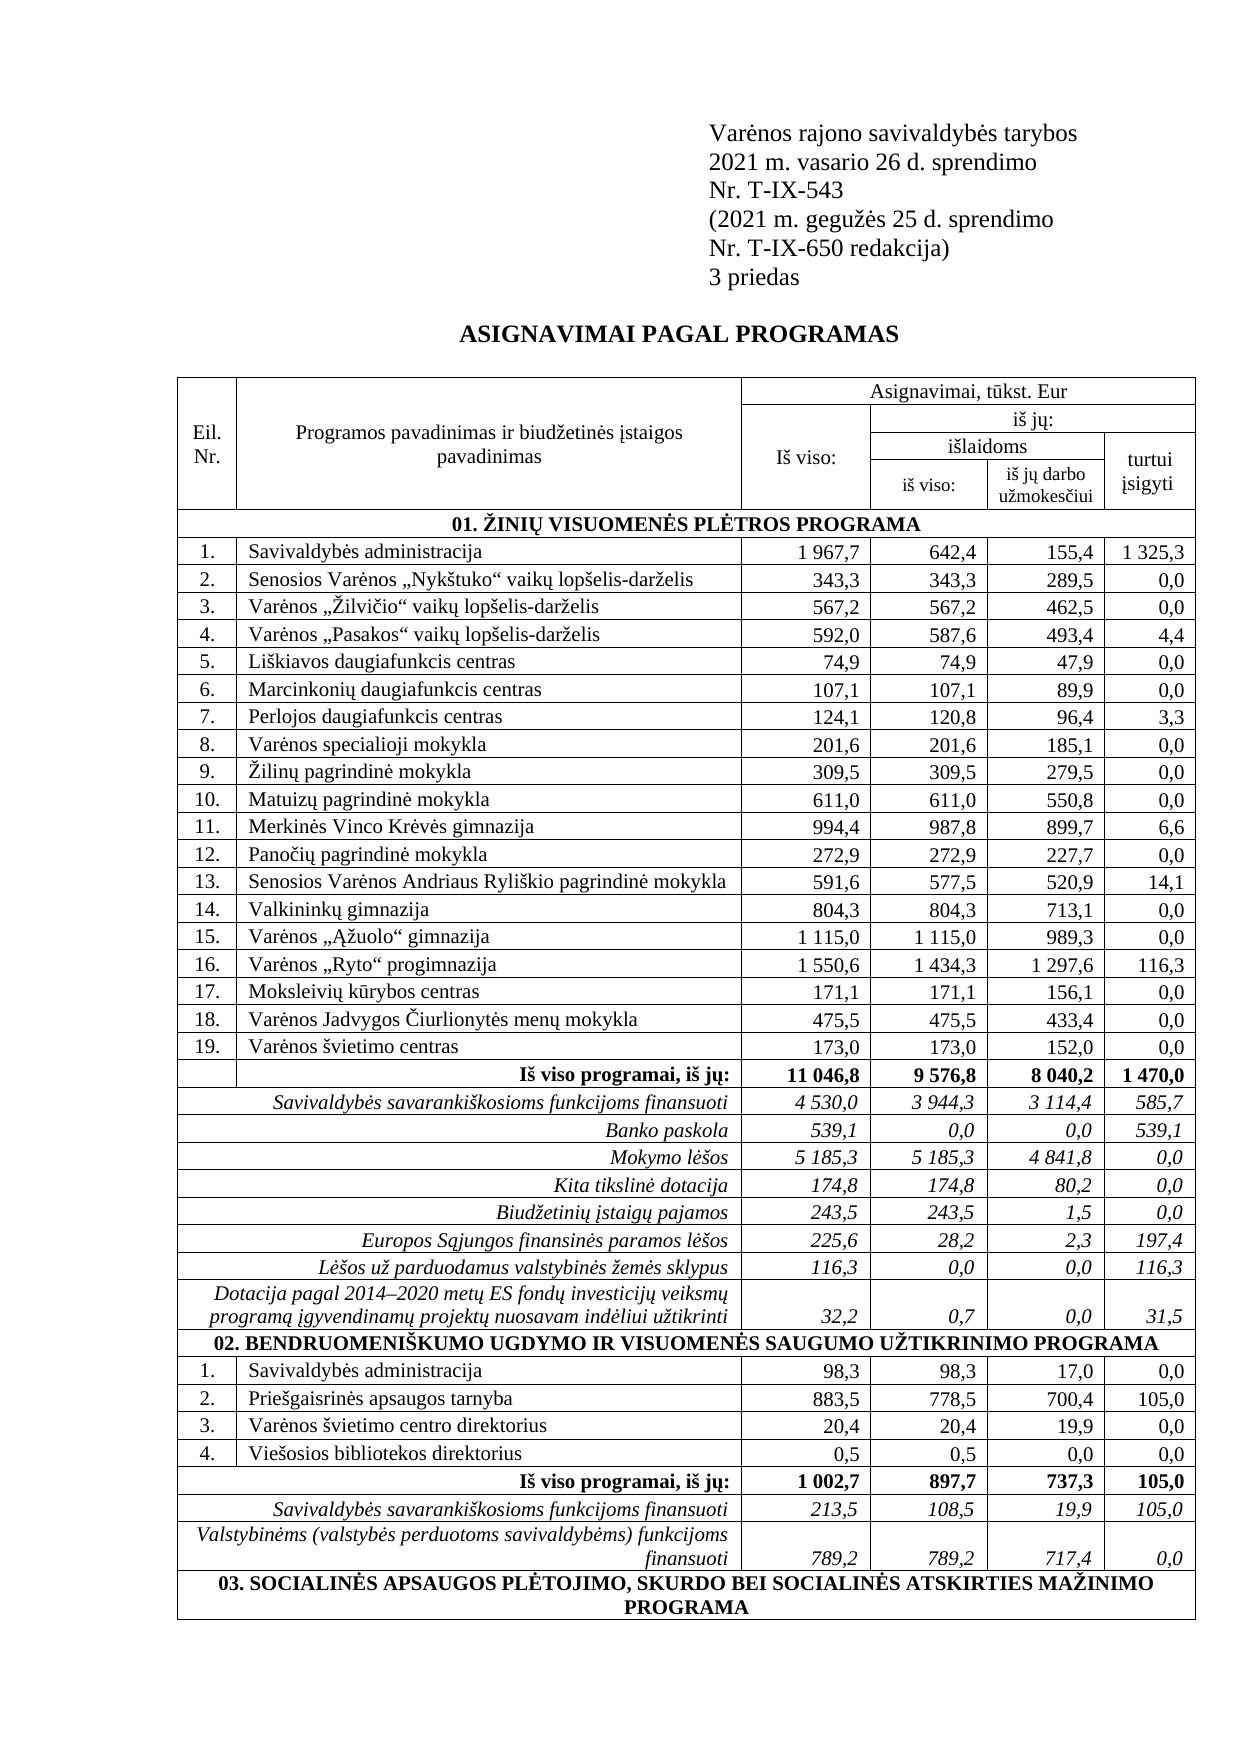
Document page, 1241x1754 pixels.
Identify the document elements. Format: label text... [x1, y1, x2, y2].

table_cell 0,0 [1105, 1170, 1195, 1197]
table_cell 789,2 [742, 1522, 870, 1570]
table_cell Senosios Varėnos „Nykštuko“ vaikų lopšelis-darželis [237, 565, 741, 592]
table_cell 201,6 [742, 730, 870, 757]
table_cell 20,4 [871, 1412, 987, 1438]
table_cell 289,5 [988, 565, 1104, 592]
table_cell 713,1 [988, 895, 1104, 922]
table_cell 611,0 [742, 785, 870, 812]
table_cell Varėnos specialioji mokykla [237, 730, 741, 757]
table_cell 0,0 [1105, 1440, 1195, 1466]
table_cell Viešosios bibliotekos direktorius [237, 1440, 741, 1466]
table_cell 156,1 [988, 978, 1104, 1004]
table_cell 14,1 [1105, 868, 1195, 894]
table_cell 0,0 [1105, 1033, 1195, 1059]
table_cell 105,0 [1105, 1495, 1195, 1521]
table_cell 0,0 [1105, 758, 1195, 784]
table_cell 1 470,0 [1105, 1060, 1195, 1087]
table_cell Senosios Varėnos Andriaus Ryliškio pagrindinė mokykla [237, 868, 741, 894]
table_cell 585,7 [1105, 1088, 1195, 1114]
table_cell 4 841,8 [988, 1143, 1104, 1169]
table_cell 539,1 [742, 1115, 870, 1142]
table_cell 14. [178, 895, 236, 922]
table_cell Perlojos daugiafunkcis centras [237, 703, 741, 729]
table_cell 0,0 [1105, 785, 1195, 812]
table_header Eil. Nr. [178, 378, 236, 509]
table_cell 80,2 [988, 1170, 1104, 1197]
table_cell Savivaldybės administracija [237, 1357, 741, 1383]
table_cell 272,9 [742, 840, 870, 867]
table_cell 433,4 [988, 1005, 1104, 1032]
table_cell 9. [178, 758, 236, 784]
table_cell 1. [178, 1357, 236, 1383]
table_cell Žilinų pagrindinė mokykla [237, 758, 741, 784]
table_cell 3. [178, 593, 236, 619]
table_cell Merkinės Vinco Krėvės gimnazija [237, 813, 741, 839]
table_cell 567,2 [742, 593, 870, 619]
table_cell 15. [178, 923, 236, 949]
table_cell 1 002,7 [742, 1467, 870, 1493]
table_cell Valstybinėms (valstybės perduotoms savivaldybėms) funkcijoms finansuoti [178, 1522, 741, 1570]
table_cell 213,5 [742, 1495, 870, 1521]
table_cell 225,6 [742, 1225, 870, 1252]
table_cell Valkininkų gimnazija [237, 895, 741, 922]
table_cell 227,7 [988, 840, 1104, 867]
table_cell 717,4 [988, 1522, 1104, 1570]
table_cell Matuizų pagrindinė mokykla [237, 785, 741, 812]
table_cell 0,0 [988, 1280, 1104, 1328]
table_cell 2. [178, 1385, 236, 1411]
table_cell 0,0 [988, 1253, 1104, 1279]
table_cell Savivaldybės savarankiškosioms funkcijoms finansuoti [178, 1088, 741, 1114]
table_cell Kita tikslinė dotacija [178, 1170, 741, 1197]
table_cell 343,3 [871, 565, 987, 592]
table_cell 98,3 [871, 1357, 987, 1383]
table_cell 987,8 [871, 813, 987, 839]
table_cell 96,4 [988, 703, 1104, 729]
text Varėnos rajono savivaldybės tarybos [177, 118, 1181, 147]
table_cell turtui įsigyti [1105, 433, 1195, 509]
table_cell 243,5 [742, 1198, 870, 1224]
table_cell 1 967,7 [742, 538, 870, 564]
table_cell Iš viso: [742, 405, 870, 509]
text ASIGNAVIMAI PAGAL PROGRAMAS [177, 319, 1181, 348]
table_cell 1 434,3 [871, 950, 987, 977]
table_cell 13. [178, 868, 236, 894]
table_cell 152,0 [988, 1033, 1104, 1059]
table_cell 2. [178, 565, 236, 592]
table_cell 789,2 [871, 1522, 987, 1570]
table_cell 309,5 [871, 758, 987, 784]
table_cell iš jų: [871, 405, 1195, 432]
table_cell Europos Sąjungos finansinės paramos lėšos [178, 1225, 741, 1252]
table_cell 02. BENDRUOMENIŠKUMO UGDYMO IR VISUOMENĖS SAUGUMO UŽTIKRINIMO PROGRAMA [178, 1330, 1195, 1356]
table_cell 592,0 [742, 620, 870, 647]
table_cell 0,0 [1105, 1412, 1195, 1438]
table_cell 0,0 [1105, 1357, 1195, 1383]
table_cell 0,0 [1105, 923, 1195, 949]
table_cell 5 185,3 [742, 1143, 870, 1169]
table_cell 185,1 [988, 730, 1104, 757]
table_cell 899,7 [988, 813, 1104, 839]
table_cell 03. SOCIALINĖS APSAUGOS PLĖTOJIMO, SKURDO BEI SOCIALINĖS ATSKIRTIES MAŽINIMO PROGRAMA [178, 1571, 1195, 1619]
table_cell 591,6 [742, 868, 870, 894]
table_header Asignavimai, tūkst. Eur [742, 378, 1195, 404]
table_cell išlaidoms [871, 433, 1104, 459]
text Nr. T-IX-650 redakcija) [177, 233, 1181, 262]
table_cell 0,0 [1105, 675, 1195, 702]
table_cell 475,5 [742, 1005, 870, 1032]
table_cell 19,9 [988, 1412, 1104, 1438]
table_cell 89,9 [988, 675, 1104, 702]
table_cell Varėnos „Pasakos“ vaikų lopšelis-darželis [237, 620, 741, 647]
table_cell Varėnos švietimo centro direktorius [237, 1412, 741, 1438]
table_cell 804,3 [871, 895, 987, 922]
table_cell 31,5 [1105, 1280, 1195, 1328]
table_cell 0,0 [1105, 1522, 1195, 1570]
table_cell Varėnos švietimo centras [237, 1033, 741, 1059]
table_cell 0,0 [1105, 730, 1195, 757]
table_cell Savivaldybės administracija [237, 538, 741, 564]
table_cell 897,7 [871, 1467, 987, 1493]
table_cell 0,0 [988, 1440, 1104, 1466]
table_cell 520,9 [988, 868, 1104, 894]
table_cell 3,3 [1105, 703, 1195, 729]
table_cell [178, 1060, 236, 1087]
table_cell 567,2 [871, 593, 987, 619]
table_cell 737,3 [988, 1467, 1104, 1493]
table_cell 883,5 [742, 1385, 870, 1411]
table_cell 1 115,0 [742, 923, 870, 949]
table_cell Lėšos už parduodamus valstybinės žemės sklypus [237, 1253, 741, 1279]
table_cell Priešgaisrinės apsaugos tarnyba [237, 1385, 741, 1411]
table_cell 0,0 [1105, 1005, 1195, 1032]
table_cell 309,5 [742, 758, 870, 784]
table_cell Liškiavos daugiafunkcis centras [237, 648, 741, 674]
table_cell 1. [178, 538, 236, 564]
table_cell 1 297,6 [988, 950, 1104, 977]
table_cell 343,3 [742, 565, 870, 592]
table_cell 6. [178, 675, 236, 702]
table_cell 493,4 [988, 620, 1104, 647]
text (2021 m. gegužės 25 d. sprendimo [177, 204, 1181, 233]
table_cell 10. [178, 785, 236, 812]
table_cell 0,0 [1105, 978, 1195, 1004]
table_cell Varėnos „Ryto“ progimnazija [237, 950, 741, 977]
table_cell 107,1 [742, 675, 870, 702]
table_cell 0,0 [1105, 648, 1195, 674]
table_cell 74,9 [871, 648, 987, 674]
table_cell 116,3 [742, 1253, 870, 1279]
table_cell 0,0 [988, 1115, 1104, 1142]
table_cell 174,8 [742, 1170, 870, 1197]
table_cell 155,4 [988, 538, 1104, 564]
table_cell 173,0 [742, 1033, 870, 1059]
table_cell 8. [178, 730, 236, 757]
table_cell 462,5 [988, 593, 1104, 619]
table_cell 124,1 [742, 703, 870, 729]
table_cell 8 040,2 [988, 1060, 1104, 1087]
table_cell 98,3 [742, 1357, 870, 1383]
table_cell 0,5 [871, 1440, 987, 1466]
table_cell 642,4 [871, 538, 987, 564]
table_cell 577,5 [871, 868, 987, 894]
table_cell 0,7 [871, 1280, 987, 1328]
table_cell 16. [178, 950, 236, 977]
table_cell 4. [178, 620, 236, 647]
table_cell 11 046,8 [742, 1060, 870, 1087]
table_cell 174,8 [871, 1170, 987, 1197]
table_cell 4. [178, 1440, 236, 1466]
table_cell 778,5 [871, 1385, 987, 1411]
table_cell 0,0 [1105, 565, 1195, 592]
table_cell 0,5 [742, 1440, 870, 1466]
table_cell 74,9 [742, 648, 870, 674]
table_cell 3. [178, 1412, 236, 1438]
table_cell Marcinkonių daugiafunkcis centras [237, 675, 741, 702]
table_cell 9 576,8 [871, 1060, 987, 1087]
table_cell 17,0 [988, 1357, 1104, 1383]
table_cell 171,1 [871, 978, 987, 1004]
table_cell 173,0 [871, 1033, 987, 1059]
table_cell 18. [178, 1005, 236, 1032]
table_cell Varėnos Jadvygos Čiurlionytės menų mokykla [237, 1005, 741, 1032]
table_cell 994,4 [742, 813, 870, 839]
table_cell 1,5 [988, 1198, 1104, 1224]
table_cell 171,1 [742, 978, 870, 1004]
text 3 priedas [177, 262, 1181, 291]
table_cell 7. [178, 703, 236, 729]
table_cell Iš viso programai, iš jų: [237, 1060, 741, 1087]
table_cell 272,9 [871, 840, 987, 867]
table_cell Savivaldybės savarankiškosioms funkcijoms finansuoti [178, 1495, 741, 1521]
table_cell 1 550,6 [742, 950, 870, 977]
text 2021 m. vasario 26 d. sprendimo [177, 147, 1181, 176]
table_cell 116,3 [1105, 1253, 1195, 1279]
table_cell 19,9 [988, 1495, 1104, 1521]
table_cell 804,3 [742, 895, 870, 922]
table_cell 2,3 [988, 1225, 1104, 1252]
table_cell 0,0 [1105, 1143, 1195, 1169]
table_cell 539,1 [1105, 1115, 1195, 1142]
table_header Programos pavadinimas ir biudžetinės įstaigos pavadinimas [237, 378, 741, 509]
table_cell 108,5 [871, 1495, 987, 1521]
table_cell 47,9 [988, 648, 1104, 674]
table_cell 32,2 [742, 1280, 870, 1328]
table_cell 5. [178, 648, 236, 674]
table_cell 201,6 [871, 730, 987, 757]
table_cell 1 325,3 [1105, 538, 1195, 564]
table_cell 17. [178, 978, 236, 1004]
table_cell Biudžetinių įstaigų pajamos [178, 1198, 741, 1224]
table_cell 28,2 [871, 1225, 987, 1252]
table_cell 279,5 [988, 758, 1104, 784]
table_cell 1 115,0 [871, 923, 987, 949]
table_cell [178, 1253, 237, 1279]
table_cell iš viso: [871, 460, 987, 509]
table_cell 0,0 [1105, 1198, 1195, 1224]
table_cell Dotacija pagal 2014–2020 metų ES fondų investicijų veiksmų programą įgyvendinamų projektų nuosavam indėliui užtikrinti [178, 1280, 741, 1328]
table_cell iš jų darbo užmokesčiui [988, 460, 1104, 509]
table_cell 611,0 [871, 785, 987, 812]
table_cell 20,4 [742, 1412, 870, 1438]
table_cell 0,0 [1105, 895, 1195, 922]
table_cell 700,4 [988, 1385, 1104, 1411]
table_cell 19. [178, 1033, 236, 1059]
table_cell Varėnos „Ąžuolo“ gimnazija [237, 923, 741, 949]
table_cell 0,0 [871, 1253, 987, 1279]
table_cell 105,0 [1105, 1385, 1195, 1411]
table_cell 116,3 [1105, 950, 1195, 977]
table_cell 5 185,3 [871, 1143, 987, 1169]
table_cell 3 114,4 [988, 1088, 1104, 1114]
text Nr. T-IX-543 [177, 176, 1181, 204]
table_cell 243,5 [871, 1198, 987, 1224]
table_cell 0,0 [1105, 593, 1195, 619]
table_cell 4,4 [1105, 620, 1195, 647]
table_cell 0,0 [871, 1115, 987, 1142]
table_cell 01. ŽINIŲ VISUOMENĖS PLĖTROS PROGRAMA [178, 510, 1195, 537]
table_cell 475,5 [871, 1005, 987, 1032]
table_cell 4 530,0 [742, 1088, 870, 1114]
table_cell Mokymo lėšos [178, 1143, 741, 1169]
table_cell 3 944,3 [871, 1088, 987, 1114]
table_cell Varėnos „Žilvičio“ vaikų lopšelis-darželis [237, 593, 741, 619]
table_cell 105,0 [1105, 1467, 1195, 1493]
table_cell 107,1 [871, 675, 987, 702]
table_cell Banko paskola [178, 1115, 741, 1142]
table_cell 587,6 [871, 620, 987, 647]
table_cell 12. [178, 840, 236, 867]
table_cell 989,3 [988, 923, 1104, 949]
table_cell 120,8 [871, 703, 987, 729]
table_cell 550,8 [988, 785, 1104, 812]
table_cell 11. [178, 813, 236, 839]
table_cell Moksleivių kūrybos centras [237, 978, 741, 1004]
table_cell 6,6 [1105, 813, 1195, 839]
table_cell 197,4 [1105, 1225, 1195, 1252]
table_cell 0,0 [1105, 840, 1195, 867]
table_cell Iš viso programai, iš jų: [178, 1467, 741, 1493]
table_cell Panočių pagrindinė mokykla [237, 840, 741, 867]
